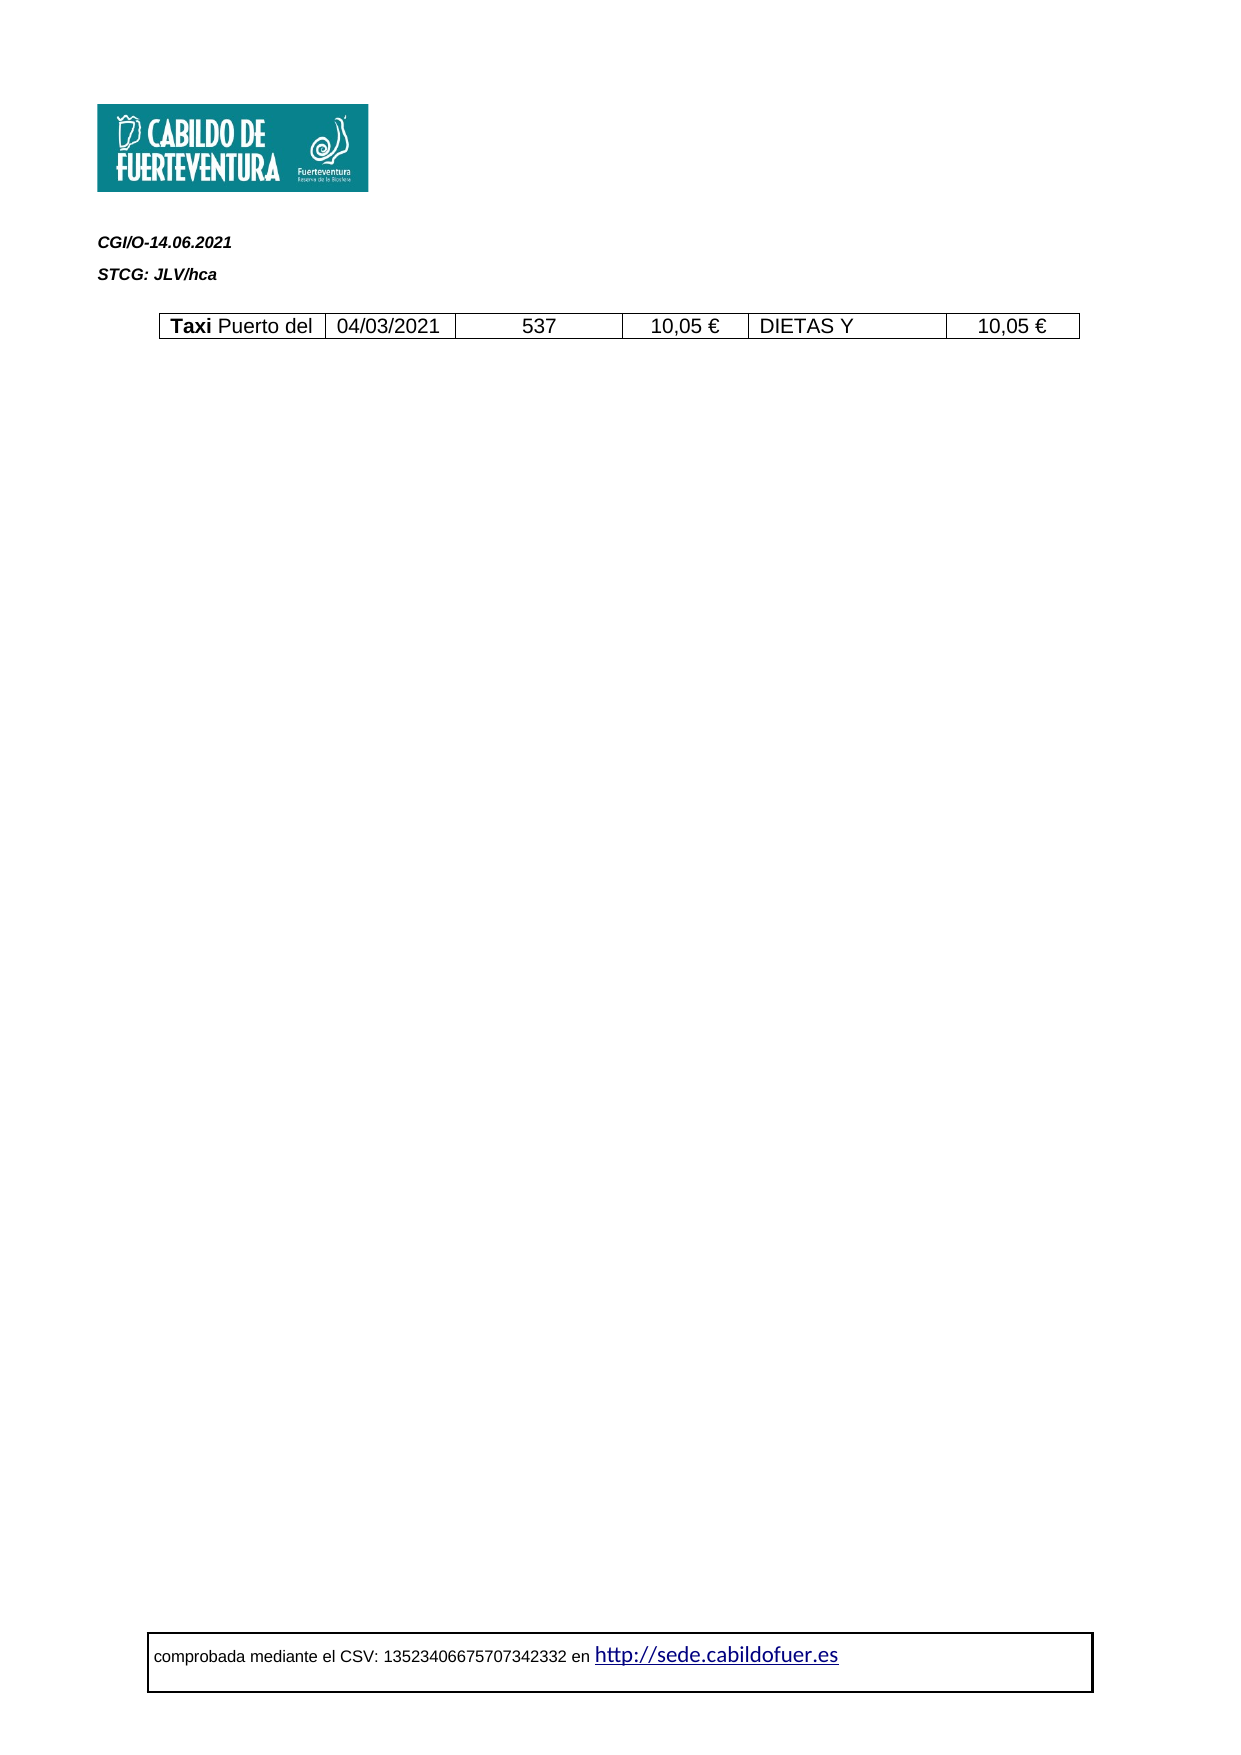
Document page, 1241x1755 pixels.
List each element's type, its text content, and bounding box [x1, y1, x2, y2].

table_cell 537 [456, 314, 622, 338]
table_cell 10,05 € [623, 314, 748, 338]
table_cell 10,05 € [947, 314, 1079, 338]
table_cell DIETAS Y [749, 314, 946, 338]
table_cell 04/03/2021 [326, 314, 455, 338]
table_cell Taxi Puerto del [160, 314, 325, 338]
